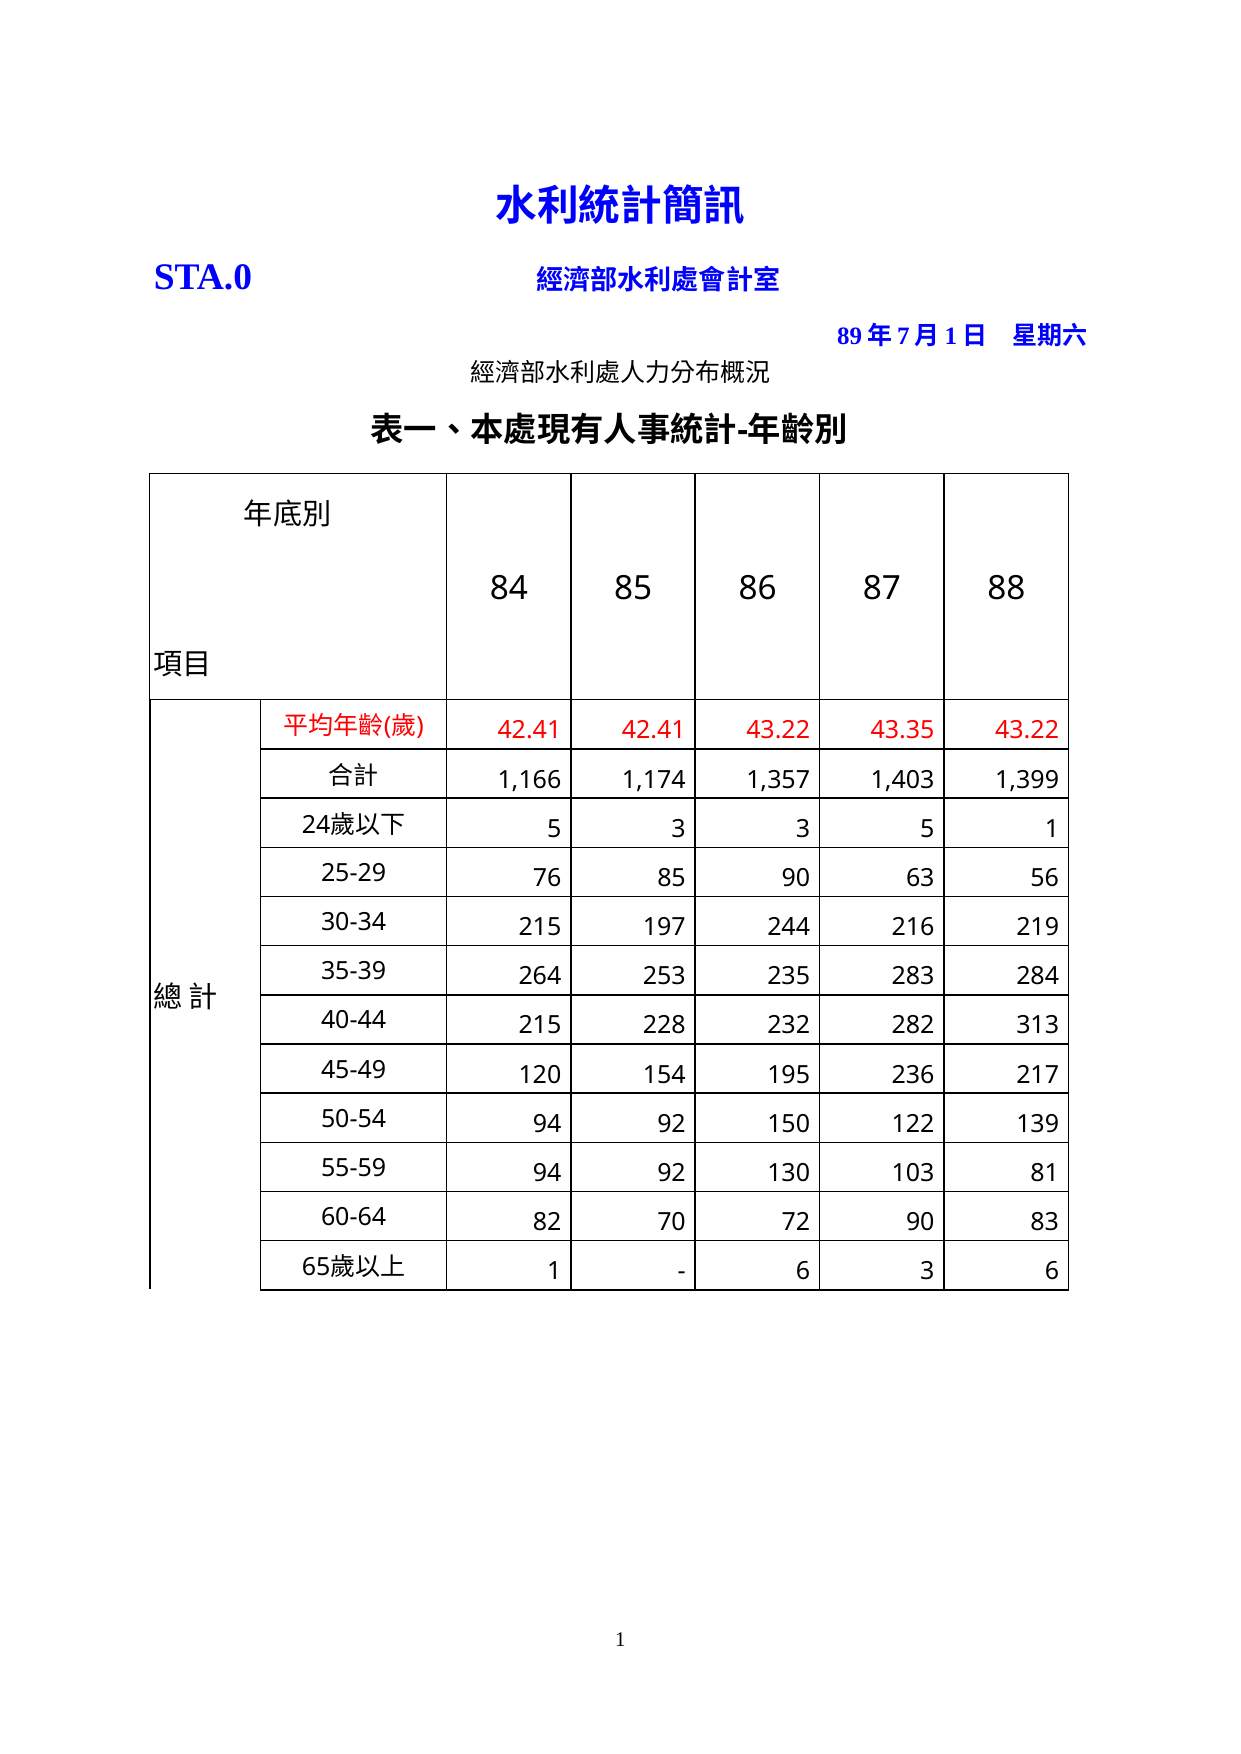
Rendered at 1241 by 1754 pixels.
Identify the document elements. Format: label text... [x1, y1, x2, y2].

table_cell 60-64 [261, 1192, 446, 1240]
table_cell 年底別 項目 [150, 474, 446, 699]
table_cell 219 [945, 897, 1068, 945]
table_cell 282 [820, 996, 943, 1043]
table_cell 56 [945, 848, 1068, 896]
table_cell 85 [572, 474, 694, 699]
table_cell 43.22 [696, 700, 819, 748]
table_cell 86 [696, 474, 819, 699]
table_cell 313 [945, 996, 1068, 1043]
table_cell 122 [820, 1094, 943, 1141]
table_cell 195 [696, 1045, 819, 1092]
table_cell 244 [696, 897, 819, 945]
table_cell 35-39 [261, 946, 446, 994]
table_cell 215 [447, 897, 570, 945]
table_cell 24歲以下 [261, 799, 446, 846]
table_cell 3 [820, 1241, 943, 1289]
table_cell 103 [820, 1143, 943, 1191]
table_cell 83 [945, 1192, 1068, 1240]
table_cell 92 [572, 1094, 694, 1141]
table_cell 85 [572, 848, 694, 896]
table_cell 88 [945, 474, 1068, 699]
table_cell 76 [447, 848, 570, 896]
table_cell 87 [820, 474, 943, 699]
table_cell 1,166 [447, 750, 570, 797]
table_cell 30-34 [261, 897, 446, 945]
table_cell 264 [447, 946, 570, 994]
table_cell 82 [447, 1192, 570, 1240]
table_cell 6 [696, 1241, 819, 1289]
table_cell 94 [447, 1094, 570, 1141]
table_cell 228 [572, 996, 694, 1043]
table_cell 283 [820, 946, 943, 994]
table_cell 253 [572, 946, 694, 994]
table_cell 217 [945, 1045, 1068, 1092]
table_cell 215 [447, 996, 570, 1043]
table_cell 25-29 [261, 848, 446, 896]
table_cell 150 [696, 1094, 819, 1141]
table_cell 5 [820, 799, 943, 846]
table_cell 236 [820, 1045, 943, 1092]
table_cell 1,174 [572, 750, 694, 797]
table_cell 5 [447, 799, 570, 846]
table_cell 43.35 [820, 700, 943, 748]
table_cell 1,403 [820, 750, 943, 797]
table_header 表一、本處現有人事統計-年齡別 單位﹕人 [150, 390, 1068, 473]
table_cell 3 [696, 799, 819, 846]
table_cell 42.41 [572, 700, 694, 748]
table_cell 197 [572, 897, 694, 945]
table_cell 6 [945, 1241, 1068, 1289]
table_cell 合計 [261, 750, 446, 797]
text 水利統計簡訊 [153, 164, 1087, 239]
table_cell 1,399 [945, 750, 1068, 797]
table_cell 70 [572, 1192, 694, 1240]
table_cell 43.22 [945, 700, 1068, 748]
text 經濟部水利處人力分布概況 [153, 352, 1087, 389]
table_cell 45-49 [261, 1045, 446, 1092]
table_cell 139 [945, 1094, 1068, 1141]
table_cell 216 [820, 897, 943, 945]
table_cell 284 [945, 946, 1068, 994]
table_cell 130 [696, 1143, 819, 1191]
table_cell 3 [572, 799, 694, 846]
table_cell 90 [696, 848, 819, 896]
table_cell 81 [945, 1143, 1068, 1191]
table_cell 232 [696, 996, 819, 1043]
table_cell 120 [447, 1045, 570, 1092]
table_cell 1 [945, 799, 1068, 846]
table_cell 72 [696, 1192, 819, 1240]
table_cell 65歲以上 [261, 1241, 446, 1289]
table_cell 平均年齡(歲) [261, 700, 446, 748]
table_cell 94 [447, 1143, 570, 1191]
table_cell 總 計 [151, 700, 260, 1289]
table_cell 1,357 [696, 750, 819, 797]
table_cell 50-54 [261, 1094, 446, 1141]
table_cell 84 [447, 474, 570, 699]
table_cell - [572, 1241, 694, 1289]
table_cell 90 [820, 1192, 943, 1240]
table_cell 235 [696, 946, 819, 994]
text 89年7月1日 星期六 [153, 314, 1087, 352]
table_cell 63 [820, 848, 943, 896]
table_cell 40-44 [261, 996, 446, 1043]
table_cell 42.41 [447, 700, 570, 748]
table_cell 55-59 [261, 1143, 446, 1191]
table_cell 1 [447, 1241, 570, 1289]
text STA.0 經濟部水利處會計室 [153, 239, 1087, 314]
table_cell 92 [572, 1143, 694, 1191]
table_cell 154 [572, 1045, 694, 1092]
